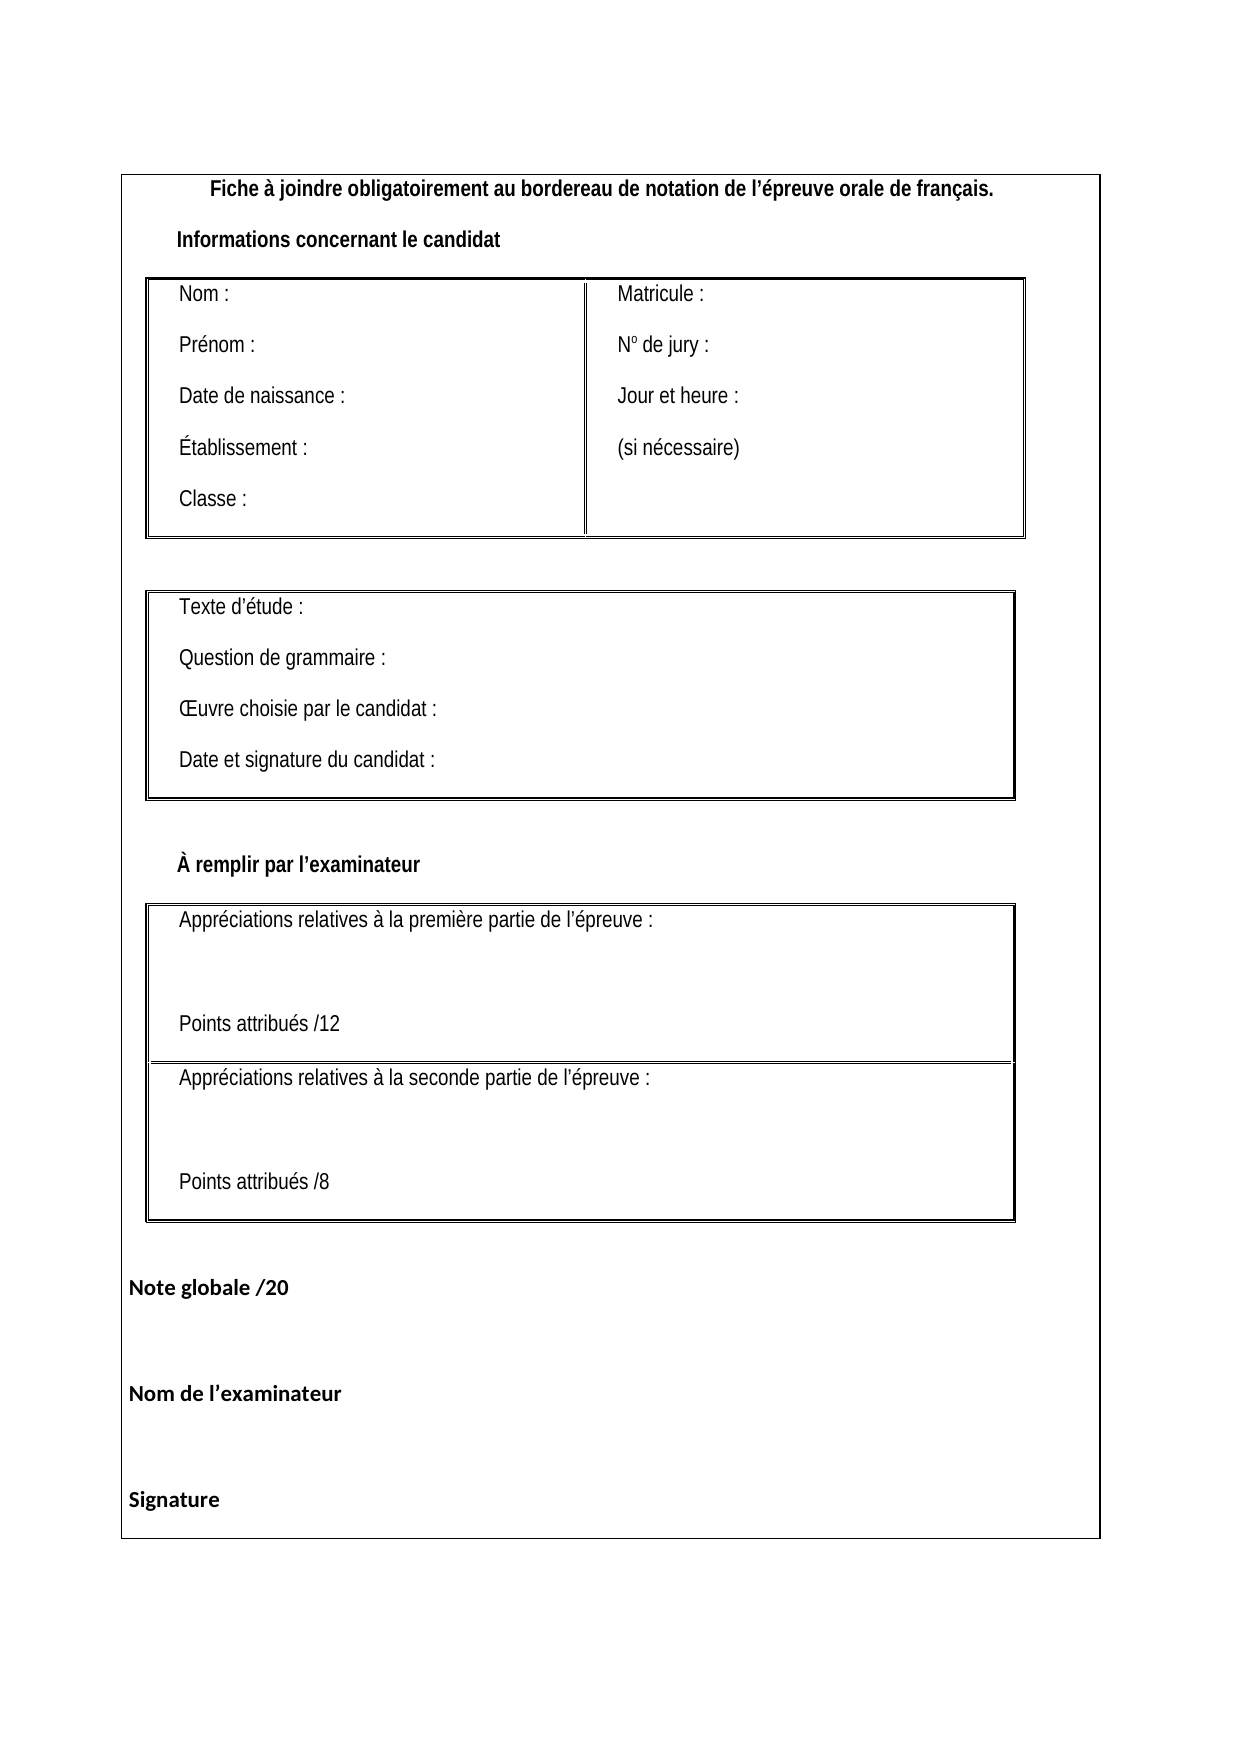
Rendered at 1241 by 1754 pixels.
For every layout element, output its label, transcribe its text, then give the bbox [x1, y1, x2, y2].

table_header Matricule : No de jury : Jour et heure : (si nécessaire) [586, 280, 1023, 536]
table_cell Appréciations relatives à la seconde partie de l’épreuve : Points attribués /8 [147, 1061, 1014, 1219]
table_header Fiche à joindre obligatoirement au bordereau de notation de l’épreuve orale de français. Informations concernant le candidat À remplir par l’examinateur Note globale /20 Nom de l’examinateur Signature [122, 175, 1099, 1538]
table_header Nom : Prénom : Date de naissance : Établissement : Classe : [149, 280, 586, 536]
table_header Appréciations relatives à la première partie de l’épreuve : Points attribués /12 [149, 906, 1013, 1061]
table_header Texte d’étude : Question de grammaire : Œuvre choisie par le candidat : Date et signature du candidat : [149, 593, 1013, 797]
